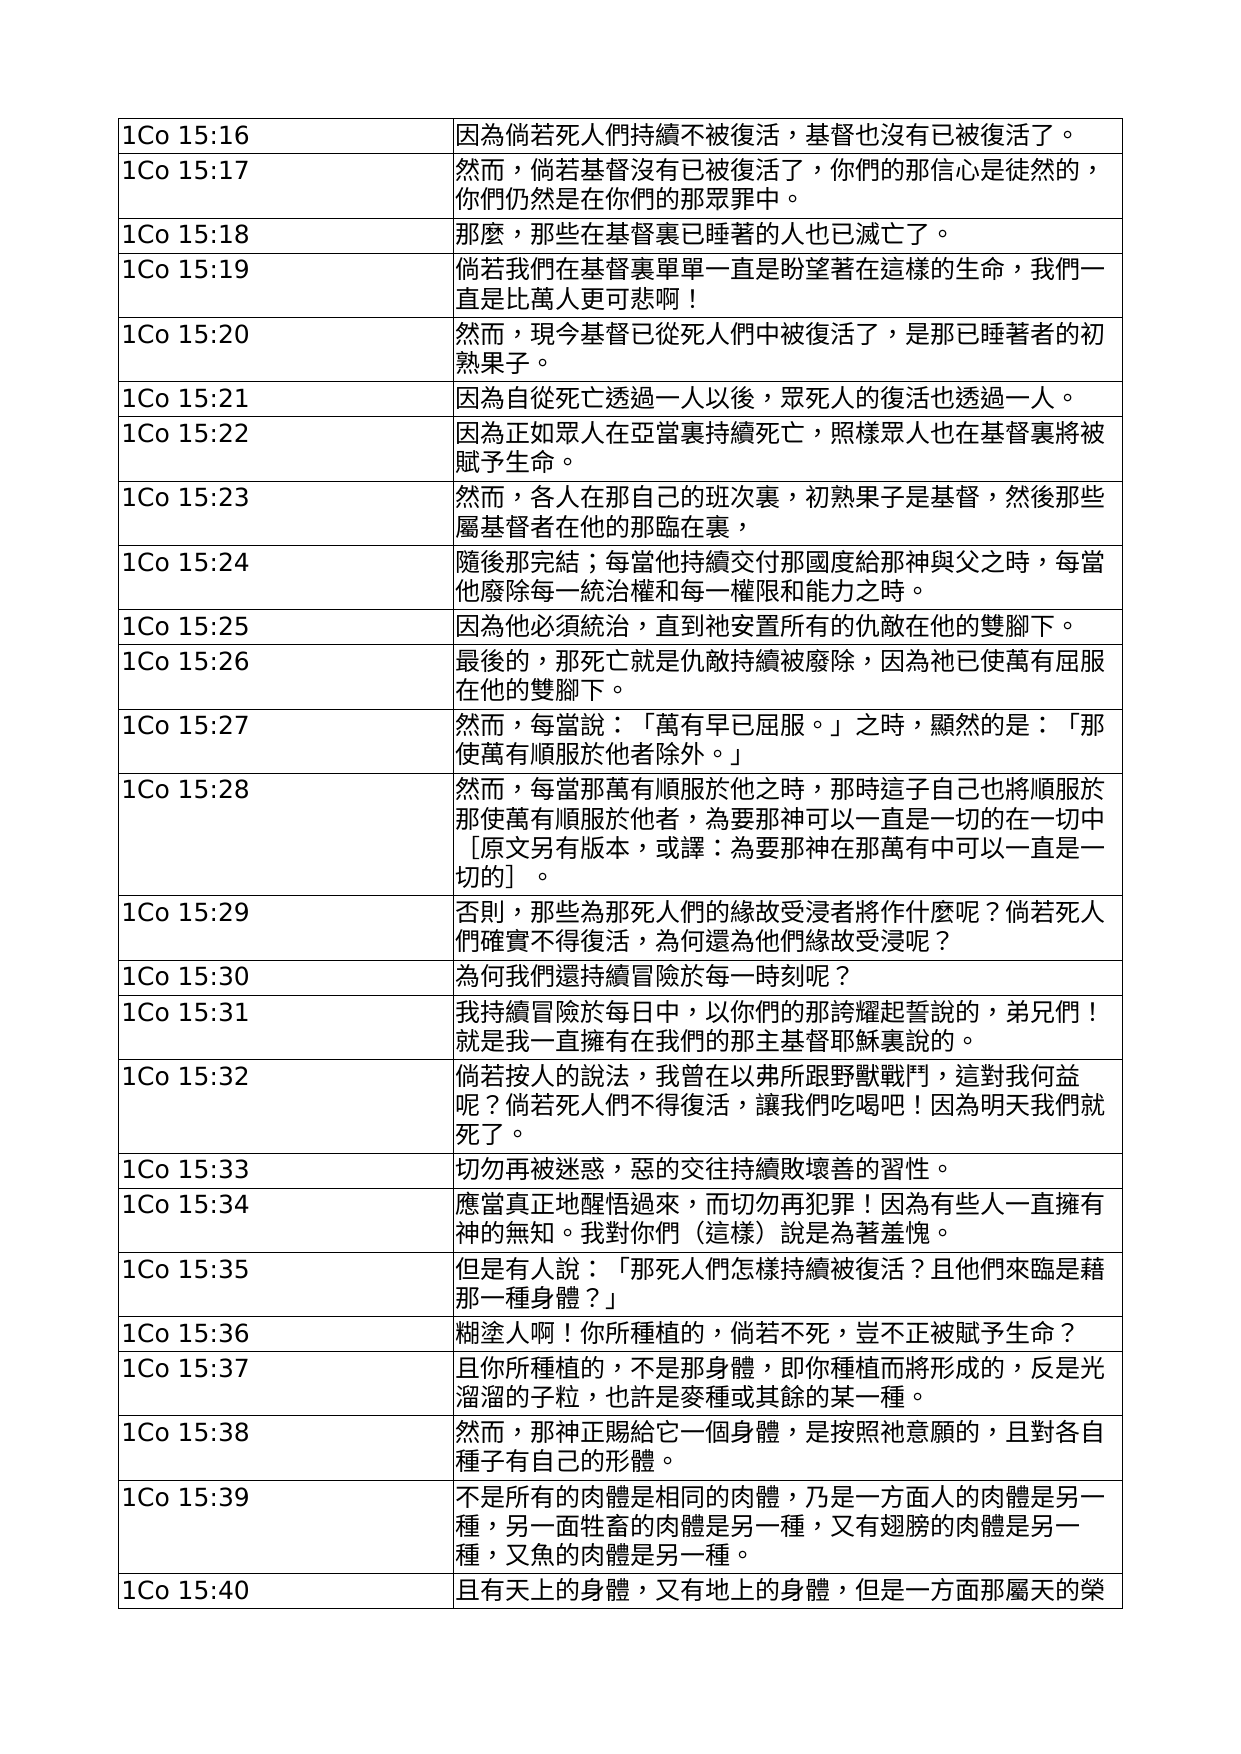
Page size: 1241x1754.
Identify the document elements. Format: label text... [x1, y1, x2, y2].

table_cell 1Co 15:21 [119, 382, 453, 416]
table_cell 然而，現今基督已從死人們中被復活了，是那已睡著者的初熟果子。 [454, 318, 1122, 381]
table_cell 否則，那些為那死人們的緣故受浸者將作什麼呢？倘若死人們確實不得復活，為何還為他們緣故受浸呢？ [454, 896, 1122, 959]
table_cell 倘若按人的說法，我曾在以弗所跟野獸戰鬥，這對我何益呢？倘若死人們不得復活，讓我們吃喝吧！因為明天我們就死了。 [454, 1060, 1122, 1152]
table_cell 且有天上的身體，又有地上的身體，但是一方面那屬天的榮 [454, 1574, 1122, 1608]
table_cell 倘若我們在基督裏單單一直是盼望著在這樣的生命，我們一直是比萬人更可悲啊！ [454, 254, 1122, 317]
table_cell 1Co 15:40 [119, 1574, 453, 1608]
table_cell 然而，倘若基督沒有已被復活了，你們的那信心是徒然的，你們仍然是在你們的那眾罪中。 [454, 154, 1122, 217]
table_cell 1Co 15:19 [119, 254, 453, 317]
table_cell 1Co 15:37 [119, 1352, 453, 1415]
table_cell 但是有人說：「那死人們怎樣持續被復活？且他們來臨是藉那一種身體？」 [454, 1253, 1122, 1316]
table_cell 1Co 15:29 [119, 896, 453, 959]
table_cell 1Co 15:31 [119, 996, 453, 1059]
table_cell 1Co 15:30 [119, 961, 453, 995]
table_cell 1Co 15:27 [119, 710, 453, 773]
table_cell 1Co 15:25 [119, 610, 453, 644]
table_cell 因為自從死亡透過一人以後，眾死人的復活也透過一人。 [454, 382, 1122, 416]
table_cell 我持續冒險於每日中，以你們的那誇耀起誓說的，弟兄們！就是我一直擁有在我們的那主基督耶穌裏說的。 [454, 996, 1122, 1059]
table_cell 糊塗人啊！你所種植的，倘若不死，豈不正被賦予生命？ [454, 1317, 1122, 1351]
table_cell 應當真正地醒悟過來，而切勿再犯罪！因為有些人一直擁有神的無知。我對你們（這樣）說是為著羞愧。 [454, 1189, 1122, 1252]
table_cell 最後的，那死亡就是仇敵持續被廢除，因為祂已使萬有屈服在他的雙腳下。 [454, 645, 1122, 708]
table_cell 1Co 15:18 [119, 219, 453, 253]
table_cell 然而，各人在那自己的班次裏，初熟果子是基督，然後那些屬基督者在他的那臨在裏， [454, 482, 1122, 545]
table_cell 1Co 15:36 [119, 1317, 453, 1351]
table_cell 切勿再被迷惑，惡的交往持續敗壞善的習性。 [454, 1154, 1122, 1187]
table_cell 且你所種植的，不是那身體，即你種植而將形成的，反是光溜溜的子粒，也許是麥種或其餘的某一種。 [454, 1352, 1122, 1415]
table_cell 1Co 15:20 [119, 318, 453, 381]
table_cell 因為倘若死人們持續不被復活，基督也沒有已被復活了。 [454, 119, 1122, 153]
table_cell 1Co 15:17 [119, 154, 453, 217]
table_cell 1Co 15:26 [119, 645, 453, 708]
table_cell 1Co 15:24 [119, 546, 453, 609]
table_cell 然而，每當那萬有順服於他之時，那時這子自己也將順服於那使萬有順服於他者，為要那神可以一直是一切的在一切中［原文另有版本，或譯：為要那神在那萬有中可以一直是一切的］。 [454, 774, 1122, 895]
table_cell 因為他必須統治，直到祂安置所有的仇敵在他的雙腳下。 [454, 610, 1122, 644]
table_cell 那麼，那些在基督裏已睡著的人也已滅亡了。 [454, 219, 1122, 253]
table_cell 1Co 15:39 [119, 1481, 453, 1573]
table_cell 為何我們還持續冒險於每一時刻呢？ [454, 961, 1122, 995]
table_cell 不是所有的肉體是相同的肉體，乃是一方面人的肉體是另一種，另一面牲畜的肉體是另一種，又有翅膀的肉體是另一種，又魚的肉體是另一種。 [454, 1481, 1122, 1573]
table_cell 1Co 15:35 [119, 1253, 453, 1316]
table_cell 1Co 15:33 [119, 1154, 453, 1187]
table_cell 因為正如眾人在亞當裏持續死亡，照樣眾人也在基督裏將被賦予生命。 [454, 417, 1122, 481]
table_cell 然而，每當說：「萬有早已屈服。」之時，顯然的是：「那使萬有順服於他者除外。」 [454, 710, 1122, 773]
table_cell 1Co 15:38 [119, 1416, 453, 1480]
table_cell 隨後那完結；每當他持續交付那國度給那神與父之時，每當他廢除每一統治權和每一權限和能力之時。 [454, 546, 1122, 609]
table_cell 1Co 15:34 [119, 1189, 453, 1252]
table_cell 1Co 15:32 [119, 1060, 453, 1152]
table_cell 1Co 15:23 [119, 482, 453, 545]
table_cell 1Co 15:16 [119, 119, 453, 153]
table_cell 1Co 15:22 [119, 417, 453, 481]
table_cell 1Co 15:28 [119, 774, 453, 895]
table_cell 然而，那神正賜給它一個身體，是按照祂意願的，且對各自種子有自己的形體。 [454, 1416, 1122, 1480]
